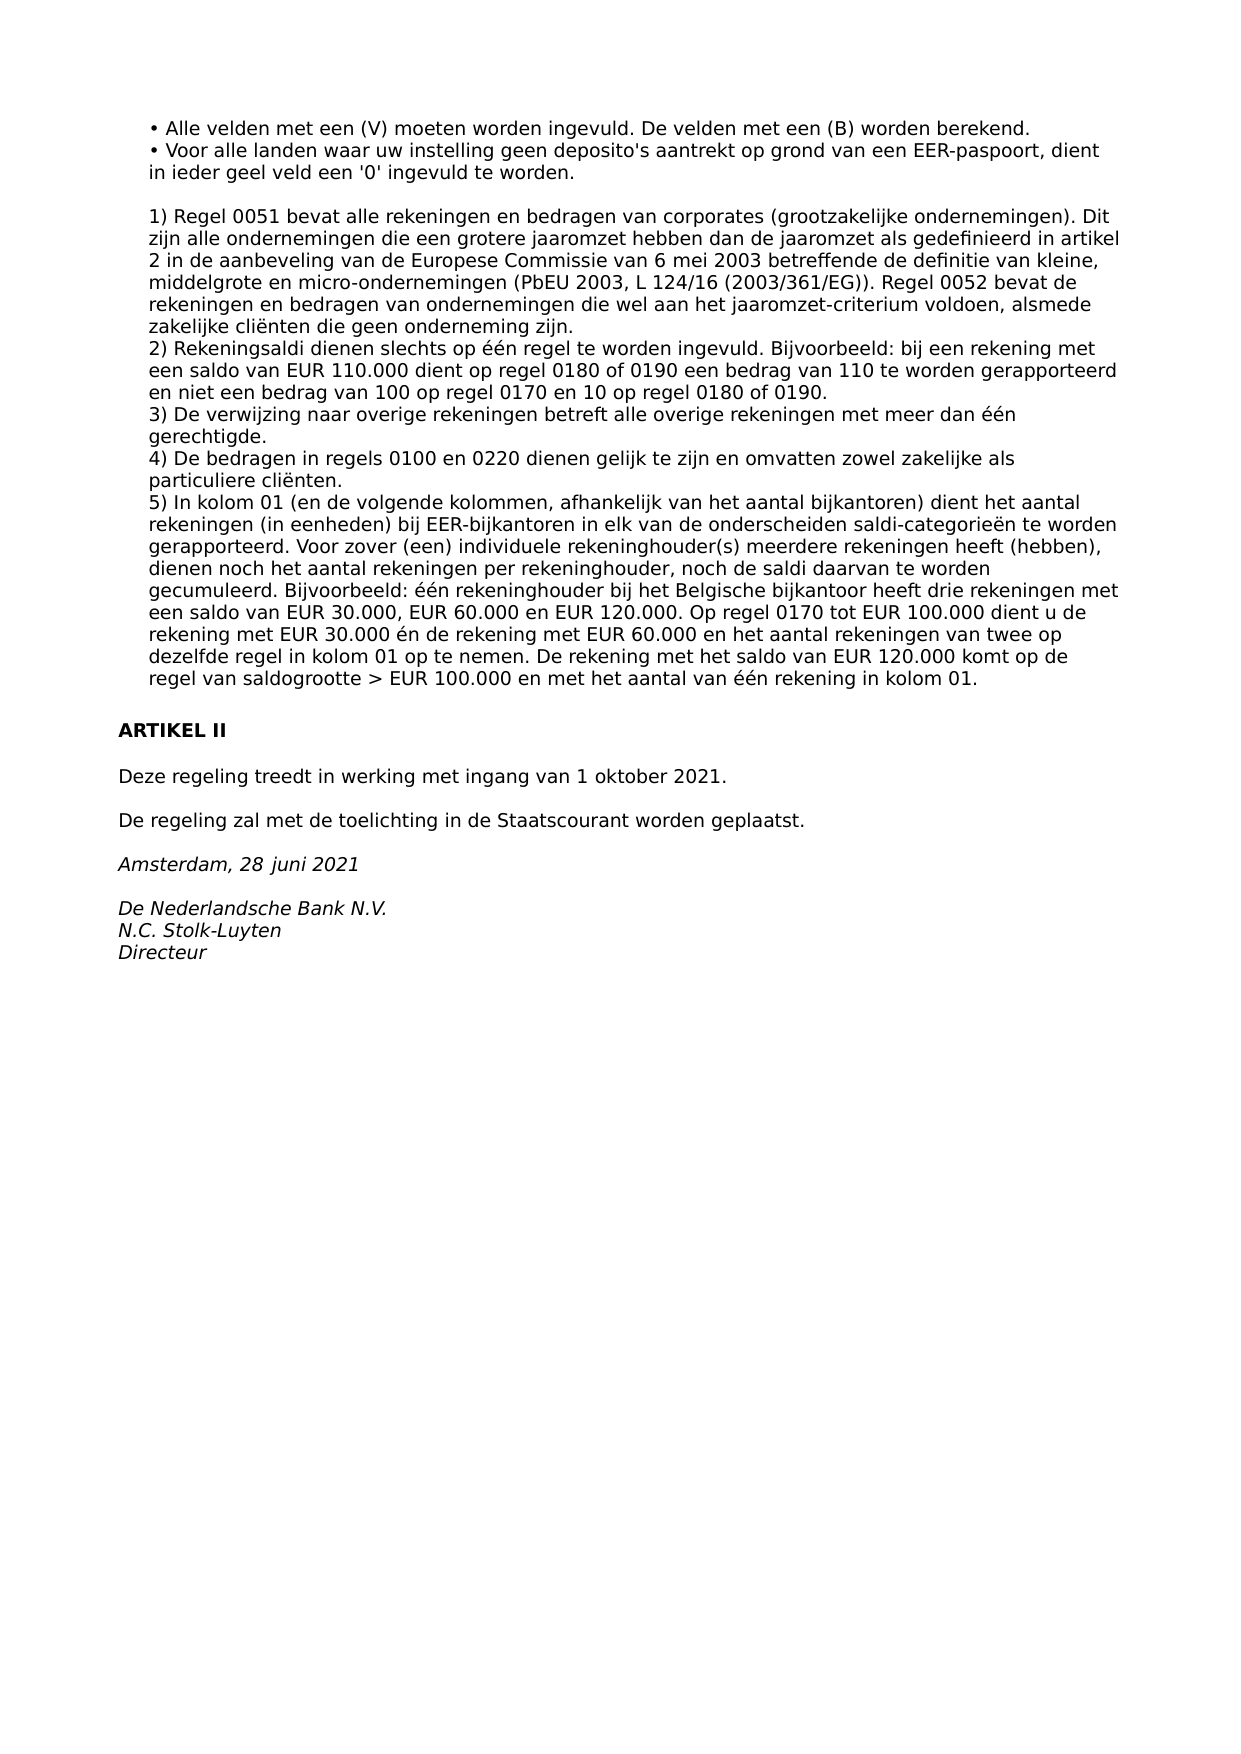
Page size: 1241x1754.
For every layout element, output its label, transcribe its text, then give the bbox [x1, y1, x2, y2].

text 4) De bedragen in regels 0100 en 0220 dienen gelijk te zijn en omvatten zowel zakelijke als particuliere cliënten. [148, 448, 1122, 492]
text 5) In kolom 01 (en de volgende kolommen, afhankelijk van het aantal bijkantoren) dient het aantal rekeningen (in eenheden) bij EER-bijkantoren in elk van de onderscheiden saldi-categorieën te worden gerapporteerd. Voor zover (een) individuele rekeninghouder(s) meerdere rekeningen heeft (hebben), dienen noch het aantal rekeningen per rekeninghouder, noch de saldi daarvan te worden gecumuleerd. Bijvoorbeeld: één rekeninghouder bij het Belgische bijkantoor heeft drie rekeningen met een saldo van EUR 30.000, EUR 60.000 en EUR 120.000. Op regel 0170 tot EUR 100.000 dient u de rekening met EUR 30.000 én de rekening met EUR 60.000 en het aantal rekeningen van twee op dezelfde regel in kolom 01 op te nemen. De rekening met het saldo van EUR 120.000 komt op de regel van saldogrootte > EUR 100.000 en met het aantal van één rekening in kolom 01. [148, 492, 1122, 689]
text • Voor alle landen waar uw instelling geen deposito's aantrekt op grond van een EER-paspoort, dient in ieder geel veld een '0' ingevuld te worden. [148, 140, 1122, 184]
text De regeling zal met de toelichting in de Staatscourant worden geplaatst. [118, 810, 1122, 832]
text 1) Regel 0051 bevat alle rekeningen en bedragen van corporates (grootzakelijke ondernemingen). Dit zijn alle ondernemingen die een grotere jaaromzet hebben dan de jaaromzet als gedefinieerd in artikel 2 in de aanbeveling van de Europese Commissie van 6 mei 2003 betreffende de definitie van kleine, middelgrote en micro-ondernemingen (PbEU 2003, L 124/16 (2003/361/EG)). Regel 0052 bevat de rekeningen en bedragen van ondernemingen die wel aan het jaaromzet-criterium voldoen, alsmede zakelijke cliënten die geen onderneming zijn. [148, 206, 1122, 338]
subtitle ARTIKEL II [118, 719, 1122, 741]
text De Nederlandsche Bank N.V. N.C. Stolk-Luyten Directeur [118, 898, 1122, 964]
text Amsterdam, 28 juni 2021 [118, 854, 1122, 876]
text Deze regeling treedt in werking met ingang van 1 oktober 2021. [118, 766, 1122, 788]
text • Alle velden met een (V) moeten worden ingevuld. De velden met een (B) worden berekend. [148, 118, 1122, 140]
text 3) De verwijzing naar overige rekeningen betreft alle overige rekeningen met meer dan één gerechtigde. [148, 404, 1122, 448]
text 2) Rekeningsaldi dienen slechts op één regel te worden ingevuld. Bijvoorbeeld: bij een rekening met een saldo van EUR 110.000 dient op regel 0180 of 0190 een bedrag van 110 te worden gerapporteerd en niet een bedrag van 100 op regel 0170 en 10 op regel 0180 of 0190. [148, 338, 1122, 404]
